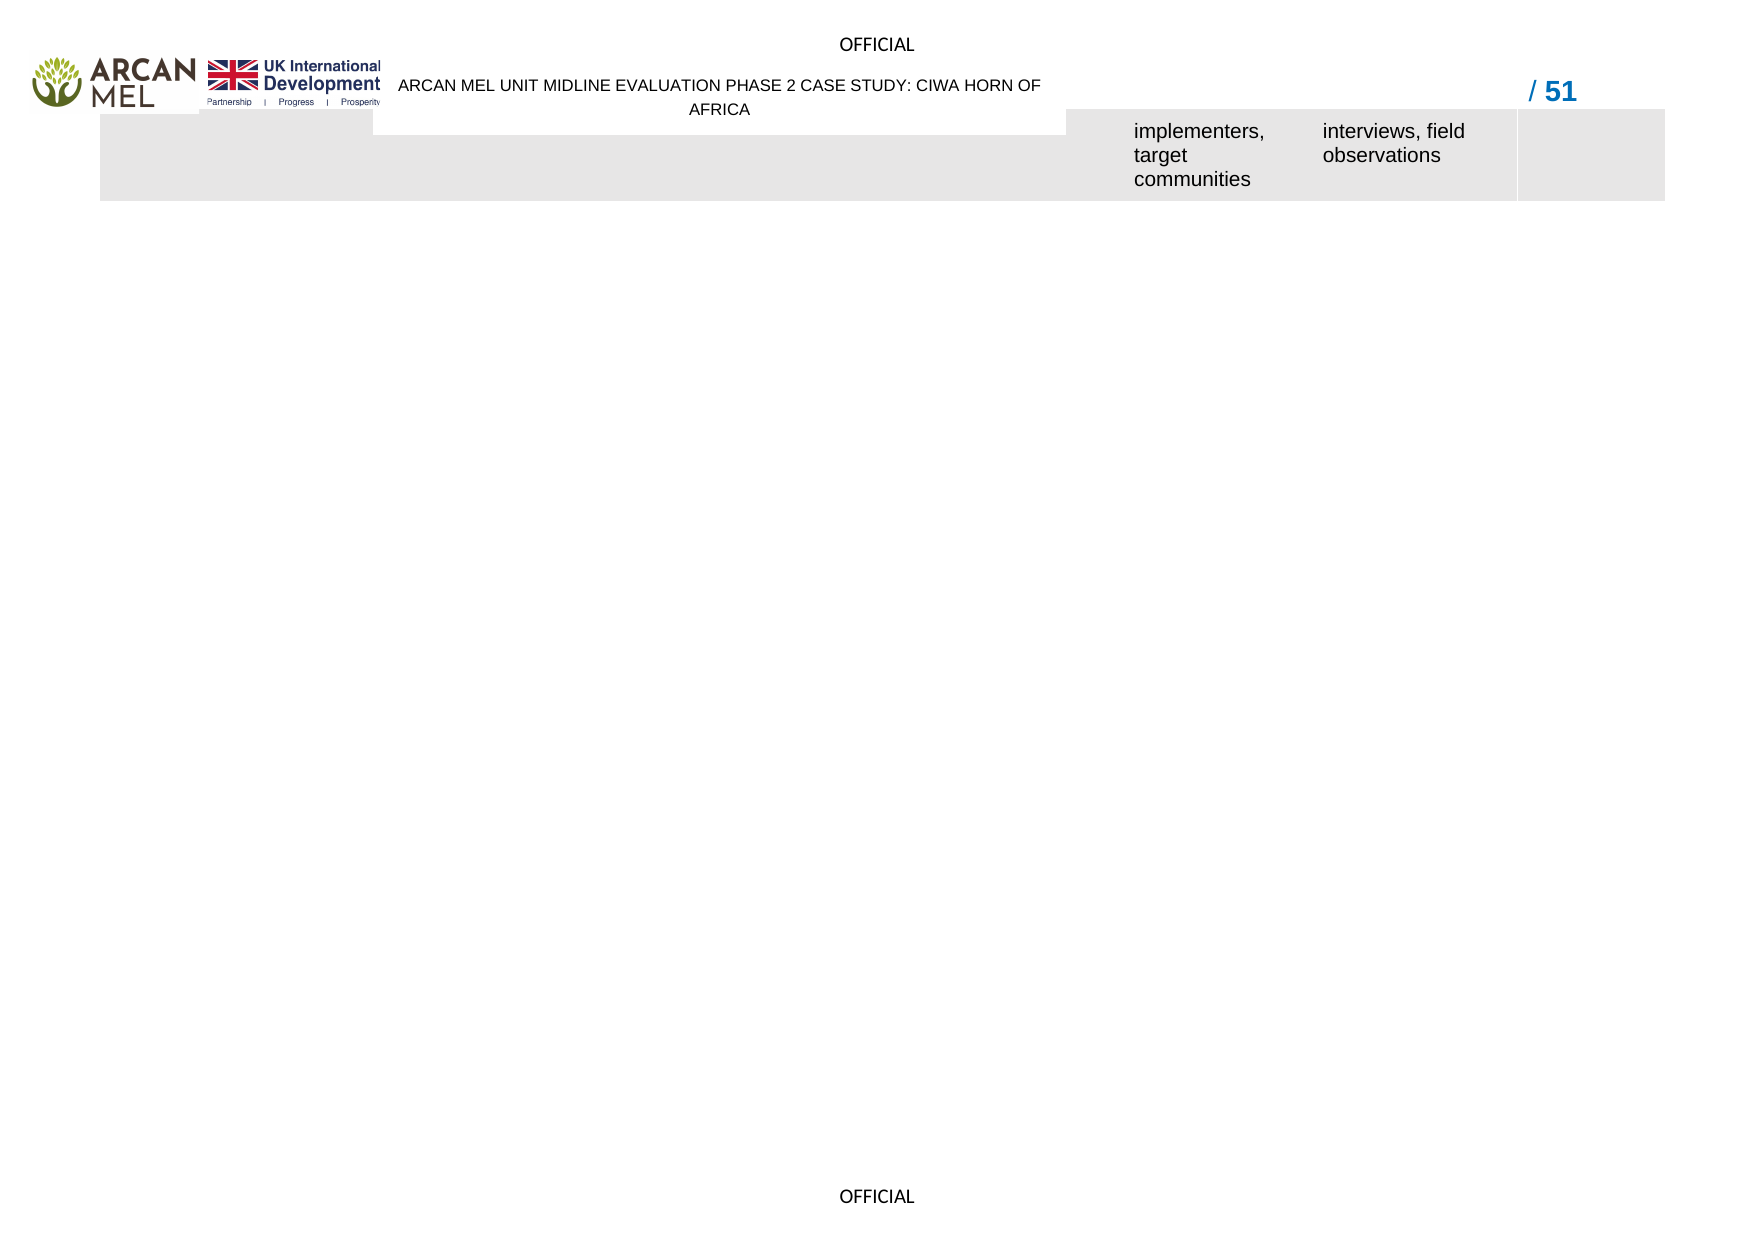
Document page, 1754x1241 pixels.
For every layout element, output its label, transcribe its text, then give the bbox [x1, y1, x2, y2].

table_cell [100, 109, 381, 201]
table_cell implementers, target communities [1123, 109, 1311, 201]
table_cell [970, 109, 1123, 201]
table_cell interviews, field observations [1311, 109, 1517, 201]
table_cell [381, 135, 970, 201]
table_cell [1518, 109, 1665, 201]
